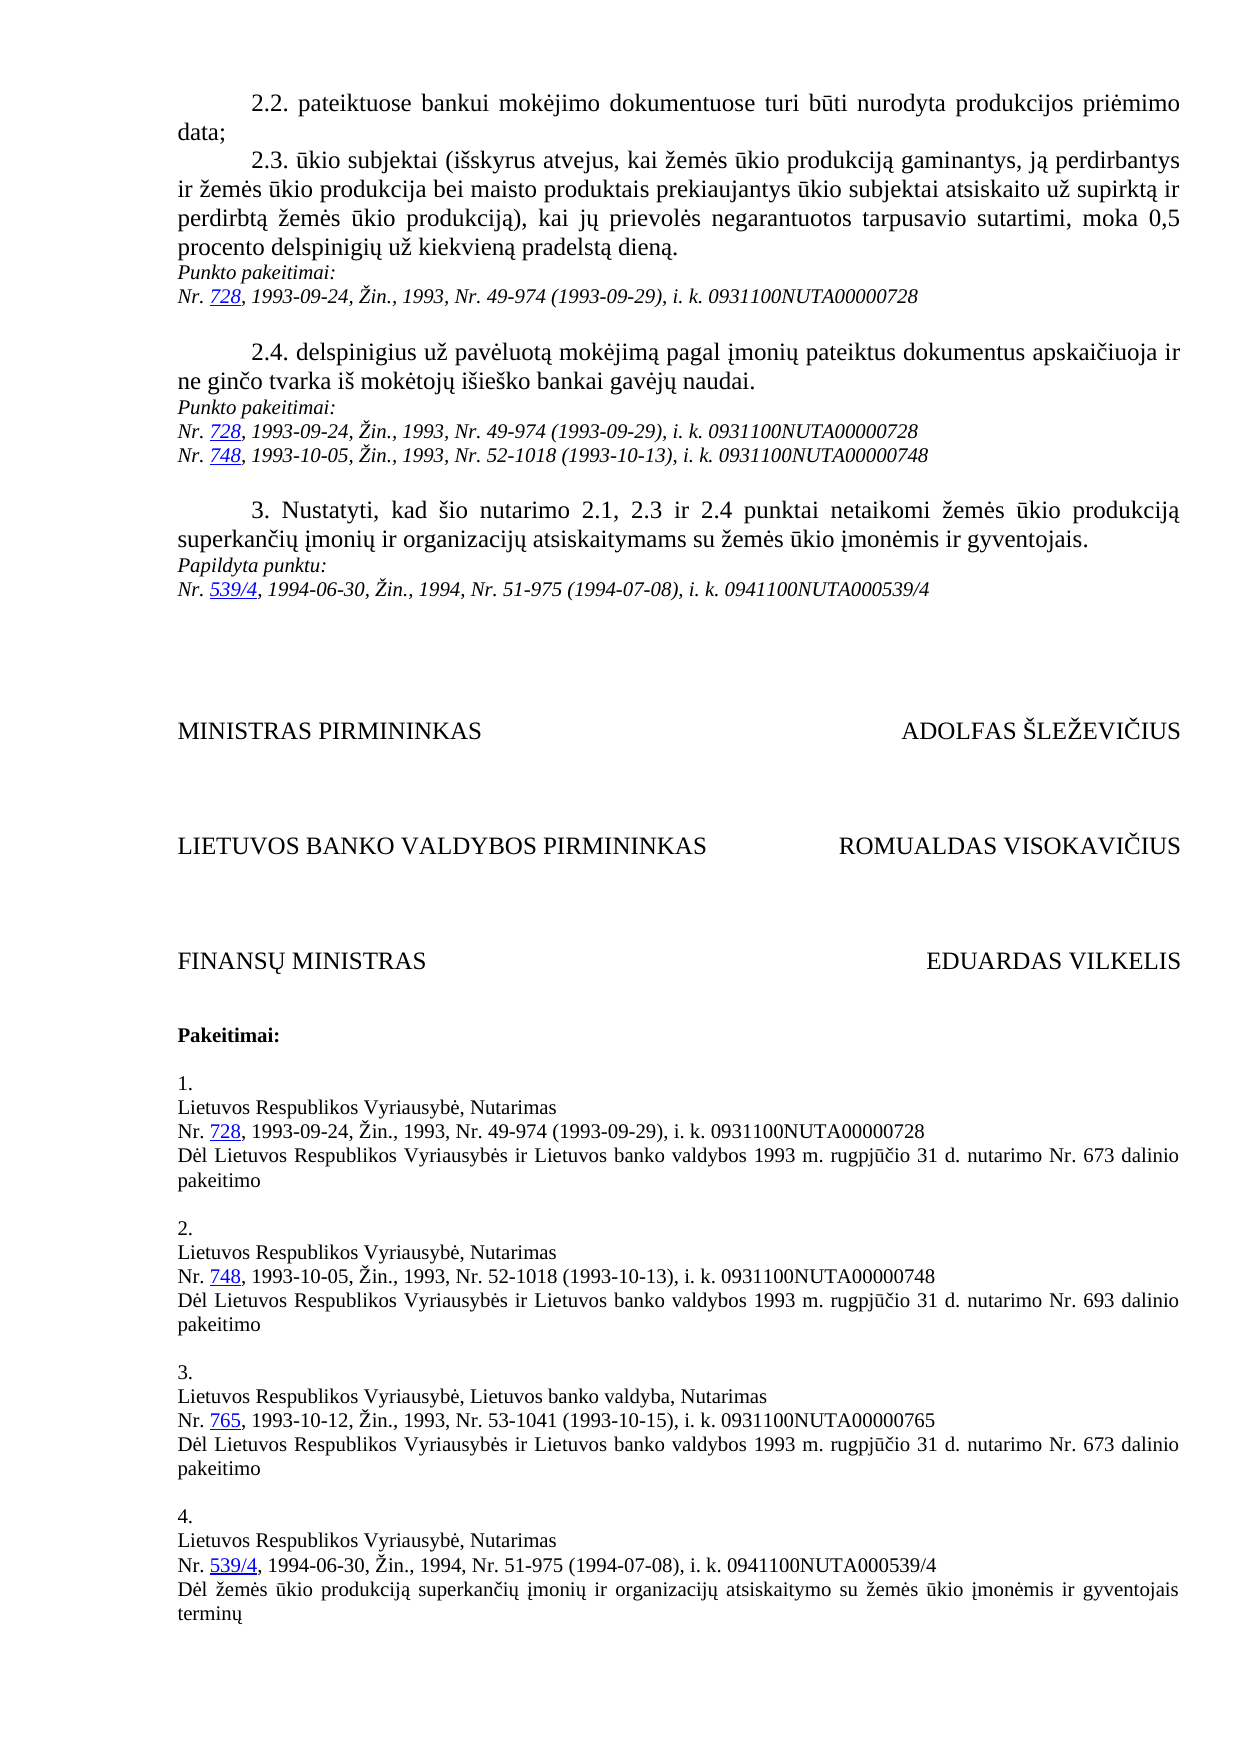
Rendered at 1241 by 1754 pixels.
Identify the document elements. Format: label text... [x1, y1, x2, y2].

text Nr. 539/4, 1994-06-30, Žin., 1994, Nr. 51-975 (1994-07-08), i. k. 0941100NUTA000539/4 [177, 577, 1181, 601]
text Dėl Lietuvos Respublikos Vyriausybės ir Lietuvos banko valdybos 1993 m. rugpjūčio 31 d. nutarimo Nr. 673 dalinio pakeitimo [177, 1143, 1181, 1192]
text Nr. 765, 1993-10-12, Žin., 1993, Nr. 53-1041 (1993-10-15), i. k. 0931100NUTA00000765 [177, 1408, 1181, 1432]
text Pakeitimai: [177, 1023, 1181, 1047]
text Lietuvos Respublikos Vyriausybė, Nutarimas [177, 1095, 1181, 1119]
text Nr. 539/4, 1994-06-30, Žin., 1994, Nr. 51-975 (1994-07-08), i. k. 0941100NUTA000539/4 [177, 1552, 1181, 1577]
text 2.3. ūkio subjektai (išskyrus atvejus, kai žemės ūkio produkciją gaminantys, ją perdirbantys ir žemės ūkio produkcija bei maisto produktais prekiaujantys ūkio subjektai atsiskaito už supirktą ir perdirbtą žemės ūkio produkciją), kai jų prievolės negarantuotos tarpusavio sutartimi, moka 0,5 procento delspinigių už kiekvieną pradelstą dieną. [177, 145, 1181, 260]
text 4. [177, 1504, 1181, 1528]
text Lietuvos Respublikos Vyriausybė, Nutarimas [177, 1528, 1181, 1552]
text 3. [177, 1360, 1181, 1384]
text Punkto pakeitimai: [177, 395, 1181, 419]
text Nr. 728, 1993-09-24, Žin., 1993, Nr. 49-974 (1993-09-29), i. k. 0931100NUTA00000728 [177, 1119, 1181, 1143]
text Nr. 748, 1993-10-05, Žin., 1993, Nr. 52-1018 (1993-10-13), i. k. 0931100NUTA00000748 [177, 1264, 1181, 1288]
text Nr. 748, 1993-10-05, Žin., 1993, Nr. 52-1018 (1993-10-13), i. k. 0931100NUTA00000748 [177, 443, 1181, 467]
text 2.4. delspinigius už pavėluotą mokėjimą pagal įmonių pateiktus dokumentus apskaičiuoja ir ne ginčo tvarka iš mokėtojų išieško bankai gavėjų naudai. [177, 337, 1181, 395]
text Punkto pakeitimai: [177, 260, 1181, 284]
text Nr. 728, 1993-09-24, Žin., 1993, Nr. 49-974 (1993-09-29), i. k. 0931100NUTA00000728 [177, 284, 1181, 308]
text MINISTRAS PIRMININKAS ADOLFAS ŠLEŽEVIČIUS [177, 716, 1181, 745]
text Lietuvos Respublikos Vyriausybė, Nutarimas [177, 1240, 1181, 1264]
text 1. [177, 1071, 1181, 1095]
text LIETUVOS BANKO VALDYBOS PIRMININKAS ROMUALDAS VISOKAVIČIUS [177, 831, 1181, 860]
text Lietuvos Respublikos Vyriausybė, Lietuvos banko valdyba, Nutarimas [177, 1384, 1181, 1408]
text Dėl Lietuvos Respublikos Vyriausybės ir Lietuvos banko valdybos 1993 m. rugpjūčio 31 d. nutarimo Nr. 673 dalinio pakeitimo [177, 1432, 1181, 1480]
text Dėl žemės ūkio produkciją superkančių įmonių ir organizacijų atsiskaitymo su žemės ūkio įmonėmis ir gyventojais terminų [177, 1577, 1181, 1625]
text 2.2. pateiktuose bankui mokėjimo dokumentuose turi būti nurodyta produkcijos priėmimo data; [177, 88, 1181, 145]
text 3. Nustatyti, kad šio nutarimo 2.1, 2.3 ir 2.4 punktai netaikomi žemės ūkio produkciją superkančių įmonių ir organizacijų atsiskaitymams su žemės ūkio įmonėmis ir gyventojais. [177, 496, 1181, 553]
text 2. [177, 1216, 1181, 1240]
text FINANSŲ MINISTRAS EDUARDAS VILKELIS [177, 946, 1181, 975]
text Dėl Lietuvos Respublikos Vyriausybės ir Lietuvos banko valdybos 1993 m. rugpjūčio 31 d. nutarimo Nr. 693 dalinio pakeitimo [177, 1288, 1181, 1336]
text Nr. 728, 1993-09-24, Žin., 1993, Nr. 49-974 (1993-09-29), i. k. 0931100NUTA00000728 [177, 419, 1181, 443]
text Papildyta punktu: [177, 553, 1181, 577]
